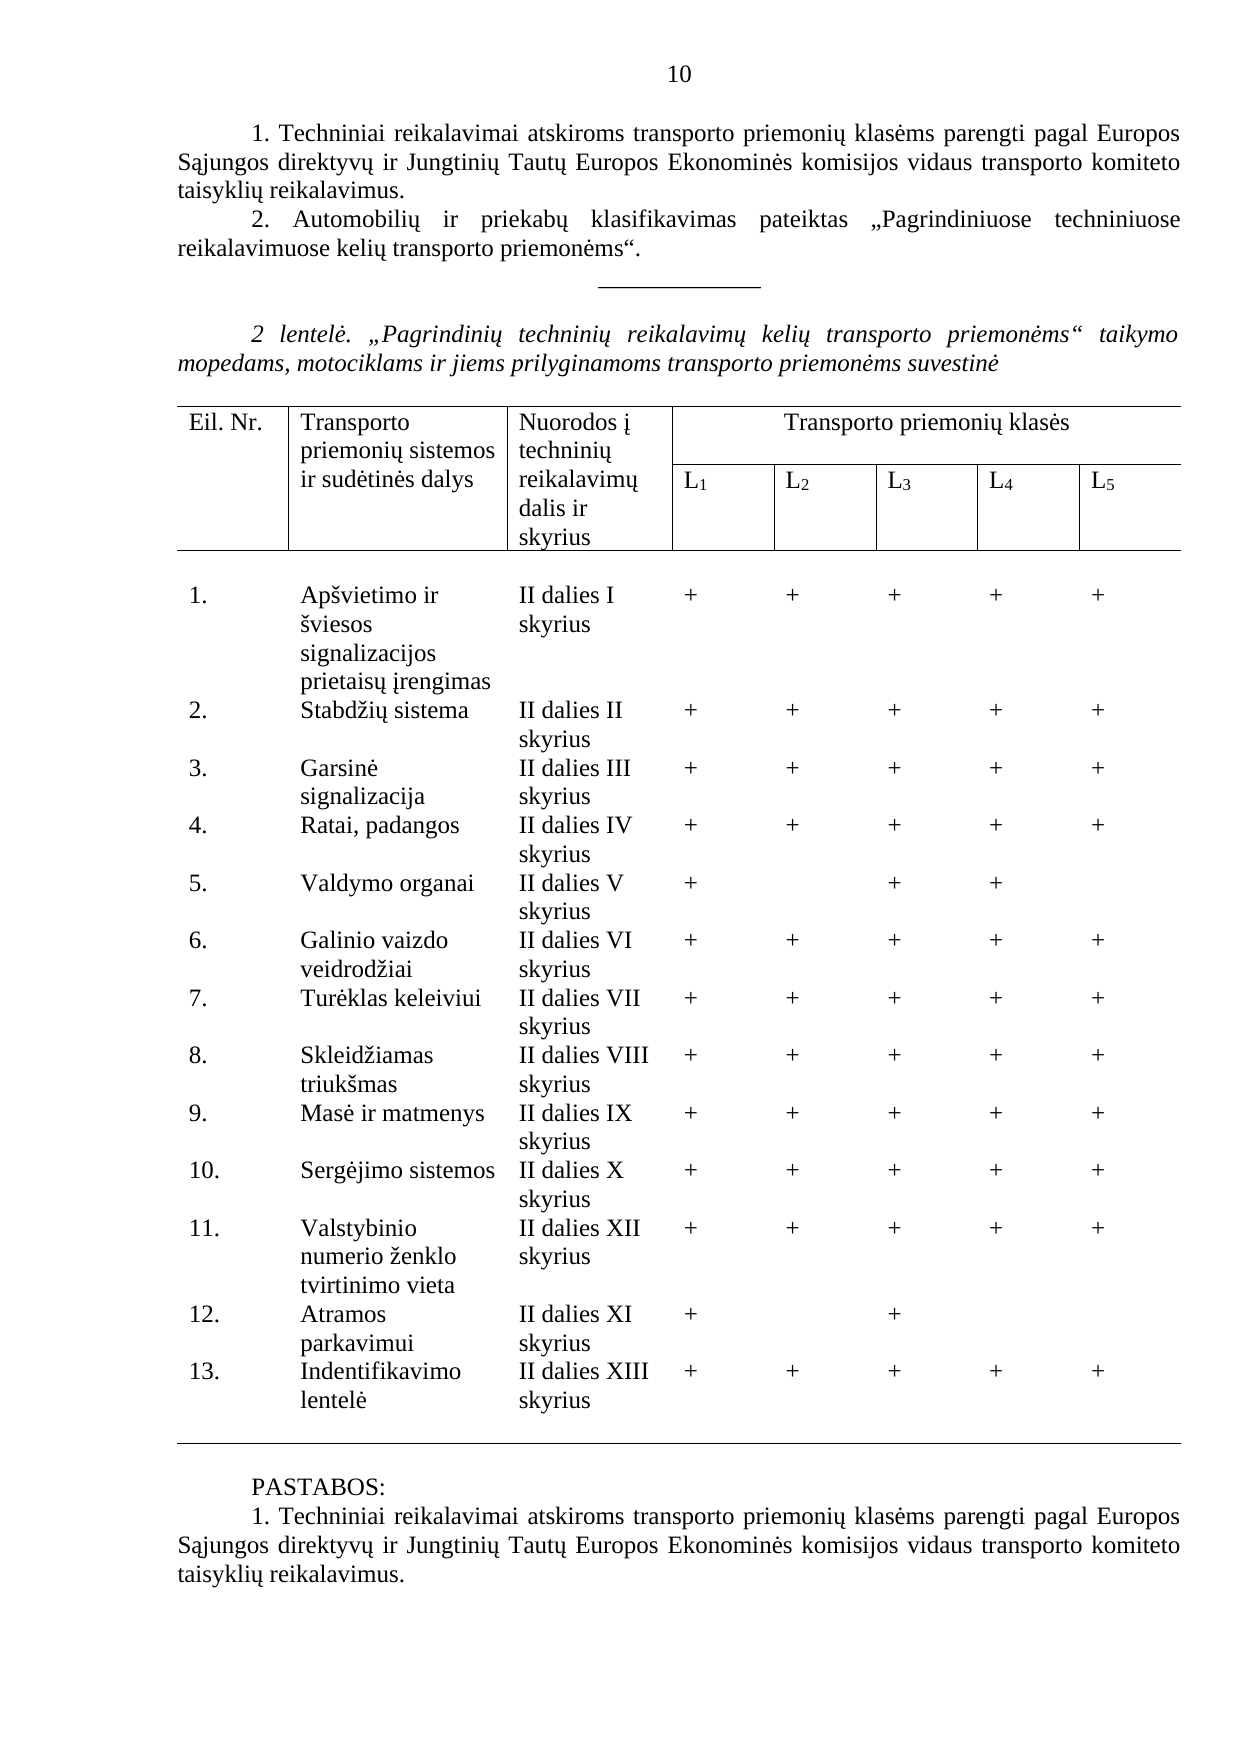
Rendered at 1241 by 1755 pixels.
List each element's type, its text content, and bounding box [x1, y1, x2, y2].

table_cell + [1080, 983, 1181, 1040]
table_cell 1. [177, 580, 289, 695]
table_header Transporto priemonių sistemos ir sudėtinės dalys [289, 407, 507, 550]
table_cell + [978, 925, 1079, 983]
text 1. Techniniai reikalavimai atskiroms transporto priemonių klasėms parengti pagal Europos Sąjungos direktyvų ir Jungtinių Tautų Europos Ekonominės komisijos vidaus transporto komiteto taisyklių reikalavimus. [177, 118, 1181, 204]
table_cell + [774, 1155, 876, 1213]
table_cell + [774, 1356, 876, 1414]
table_cell Apšvietimo ir šviesos signalizacijos prietaisų įrengimas [289, 580, 507, 695]
table_cell + [876, 810, 978, 868]
table_cell II dalies I skyrius [507, 580, 672, 695]
table_cell Garsinė signalizacija [289, 753, 507, 810]
table_cell + [1080, 753, 1181, 810]
table_cell Sergėjimo sistemos [289, 1155, 507, 1213]
table_cell 2. [177, 695, 289, 753]
table_cell + [978, 753, 1079, 810]
table_cell + [774, 753, 876, 810]
table_cell + [1080, 580, 1181, 695]
table_cell + [774, 695, 876, 753]
table_cell + [1080, 810, 1181, 868]
text 2 lentelė. „Pagrindinių techninių reikalavimų kelių transporto priemonėms“ taikymo mopedams, motociklams ir jiems prilyginamoms transporto priemonėms suvestinė [177, 319, 1181, 377]
table_cell + [978, 1040, 1079, 1098]
table_cell + [978, 580, 1079, 695]
table_cell [774, 868, 876, 925]
table_cell + [876, 753, 978, 810]
table_cell L5 [1080, 465, 1181, 550]
table_cell 7. [177, 983, 289, 1040]
table_cell [978, 551, 1079, 580]
table_cell + [876, 1213, 978, 1299]
table_cell [673, 1414, 774, 1443]
table_cell II dalies X skyrius [507, 1155, 672, 1213]
text PASTABOS: [177, 1472, 1181, 1501]
table_cell + [673, 925, 774, 983]
table_cell L1 [673, 465, 774, 550]
table_cell [289, 1414, 507, 1443]
table_cell II dalies IX skyrius [507, 1098, 672, 1155]
table_cell + [1080, 1155, 1181, 1213]
table_cell + [876, 1040, 978, 1098]
table_cell II dalies VIII skyrius [507, 1040, 672, 1098]
table_cell II dalies XIII skyrius [507, 1356, 672, 1414]
table_cell + [673, 868, 774, 925]
table_cell + [876, 580, 978, 695]
table_cell + [673, 983, 774, 1040]
table_cell L4 [978, 465, 1079, 550]
table_cell + [673, 1040, 774, 1098]
table_cell 9. [177, 1098, 289, 1155]
table_cell + [876, 1155, 978, 1213]
table_header Transporto priemonių klasės [673, 407, 1181, 464]
table_cell + [876, 1299, 978, 1356]
table_cell + [774, 983, 876, 1040]
table_cell L2 [775, 465, 876, 550]
table_cell 10. [177, 1155, 289, 1213]
table_cell [177, 1414, 289, 1443]
text _____________ [177, 262, 1181, 291]
table_cell [1080, 868, 1181, 925]
table_cell [876, 551, 978, 580]
table_cell + [774, 1040, 876, 1098]
table_cell + [1080, 1040, 1181, 1098]
table_cell + [673, 695, 774, 753]
table_cell + [673, 580, 774, 695]
table_cell + [876, 983, 978, 1040]
table_cell + [774, 1098, 876, 1155]
table_cell + [673, 1356, 774, 1414]
table_cell 5. [177, 868, 289, 925]
table_cell + [774, 810, 876, 868]
table_cell 8. [177, 1040, 289, 1098]
table_cell Valdymo organai [289, 868, 507, 925]
table_cell + [774, 1213, 876, 1299]
table_cell Galinio vaizdo veidrodžiai [289, 925, 507, 983]
table_cell + [673, 1299, 774, 1356]
table_cell [876, 1414, 978, 1443]
table_cell 4. [177, 810, 289, 868]
table_cell 6. [177, 925, 289, 983]
table_cell + [876, 868, 978, 925]
table_cell II dalies IV skyrius [507, 810, 672, 868]
table_cell [1080, 551, 1181, 580]
table_cell + [1080, 925, 1181, 983]
table_cell + [978, 1213, 1079, 1299]
table_cell Atramos parkavimui [289, 1299, 507, 1356]
table_cell + [978, 1098, 1079, 1155]
table_cell 11. [177, 1213, 289, 1299]
table_cell L3 [877, 465, 977, 550]
table_cell + [978, 868, 1079, 925]
table_cell + [673, 1213, 774, 1299]
table_cell [774, 1299, 876, 1356]
table_cell 13. [177, 1356, 289, 1414]
table_cell [1080, 1299, 1181, 1356]
table_cell + [978, 983, 1079, 1040]
table_header Nuorodos į techninių reikalavimų dalis ir skyrius [508, 407, 672, 550]
table_cell + [673, 1155, 774, 1213]
table_cell + [673, 1098, 774, 1155]
table_cell II dalies XII skyrius [507, 1213, 672, 1299]
table_cell Turėklas keleiviui [289, 983, 507, 1040]
table_cell + [673, 810, 774, 868]
table_cell Stabdžių sistema [289, 695, 507, 753]
table_cell [774, 1414, 876, 1443]
table_cell [507, 551, 672, 580]
table_cell Ratai, padangos [289, 810, 507, 868]
text 2. Automobilių ir priekabų klasifikavimas pateiktas „Pagrindiniuose techniniuose reikalavimuose kelių transporto priemonėms“. [177, 204, 1181, 262]
table_cell [177, 551, 289, 580]
table_cell 12. [177, 1299, 289, 1356]
table_cell Valstybinio numerio ženklo tvirtinimo vieta [289, 1213, 507, 1299]
table_cell [289, 551, 507, 580]
table_cell + [876, 1356, 978, 1414]
table_cell + [774, 925, 876, 983]
table_cell + [673, 753, 774, 810]
table_cell [673, 551, 774, 580]
table_cell + [1080, 1356, 1181, 1414]
table_cell + [1080, 1098, 1181, 1155]
table_cell [978, 1299, 1079, 1356]
table_cell + [978, 810, 1079, 868]
table_cell + [876, 925, 978, 983]
table_cell Masė ir matmenys [289, 1098, 507, 1155]
table_cell II dalies V skyrius [507, 868, 672, 925]
table_cell [978, 1414, 1079, 1443]
table_cell + [978, 1356, 1079, 1414]
table_cell + [978, 1155, 1079, 1213]
table_cell Skleidžiamas triukšmas [289, 1040, 507, 1098]
table_header Eil. Nr. [177, 407, 288, 550]
table_cell II dalies II skyrius [507, 695, 672, 753]
table_cell + [774, 580, 876, 695]
table_cell II dalies XI skyrius [507, 1299, 672, 1356]
table_cell Indentifikavimo lentelė [289, 1356, 507, 1414]
table_cell 3. [177, 753, 289, 810]
table_cell + [876, 695, 978, 753]
text 1. Techniniai reikalavimai atskiroms transporto priemonių klasėms parengti pagal Europos Sąjungos direktyvų ir Jungtinių Tautų Europos Ekonominės komisijos vidaus transporto komiteto taisyklių reikalavimus. [177, 1501, 1181, 1587]
table_cell + [1080, 1213, 1181, 1299]
table_cell II dalies VI skyrius [507, 925, 672, 983]
table_cell [774, 551, 876, 580]
table_cell [507, 1414, 672, 1443]
table_cell + [876, 1098, 978, 1155]
table_cell II dalies III skyrius [507, 753, 672, 810]
table_cell + [1080, 695, 1181, 753]
table_cell [1080, 1414, 1181, 1443]
table_cell + [978, 695, 1079, 753]
table_cell II dalies VII skyrius [507, 983, 672, 1040]
